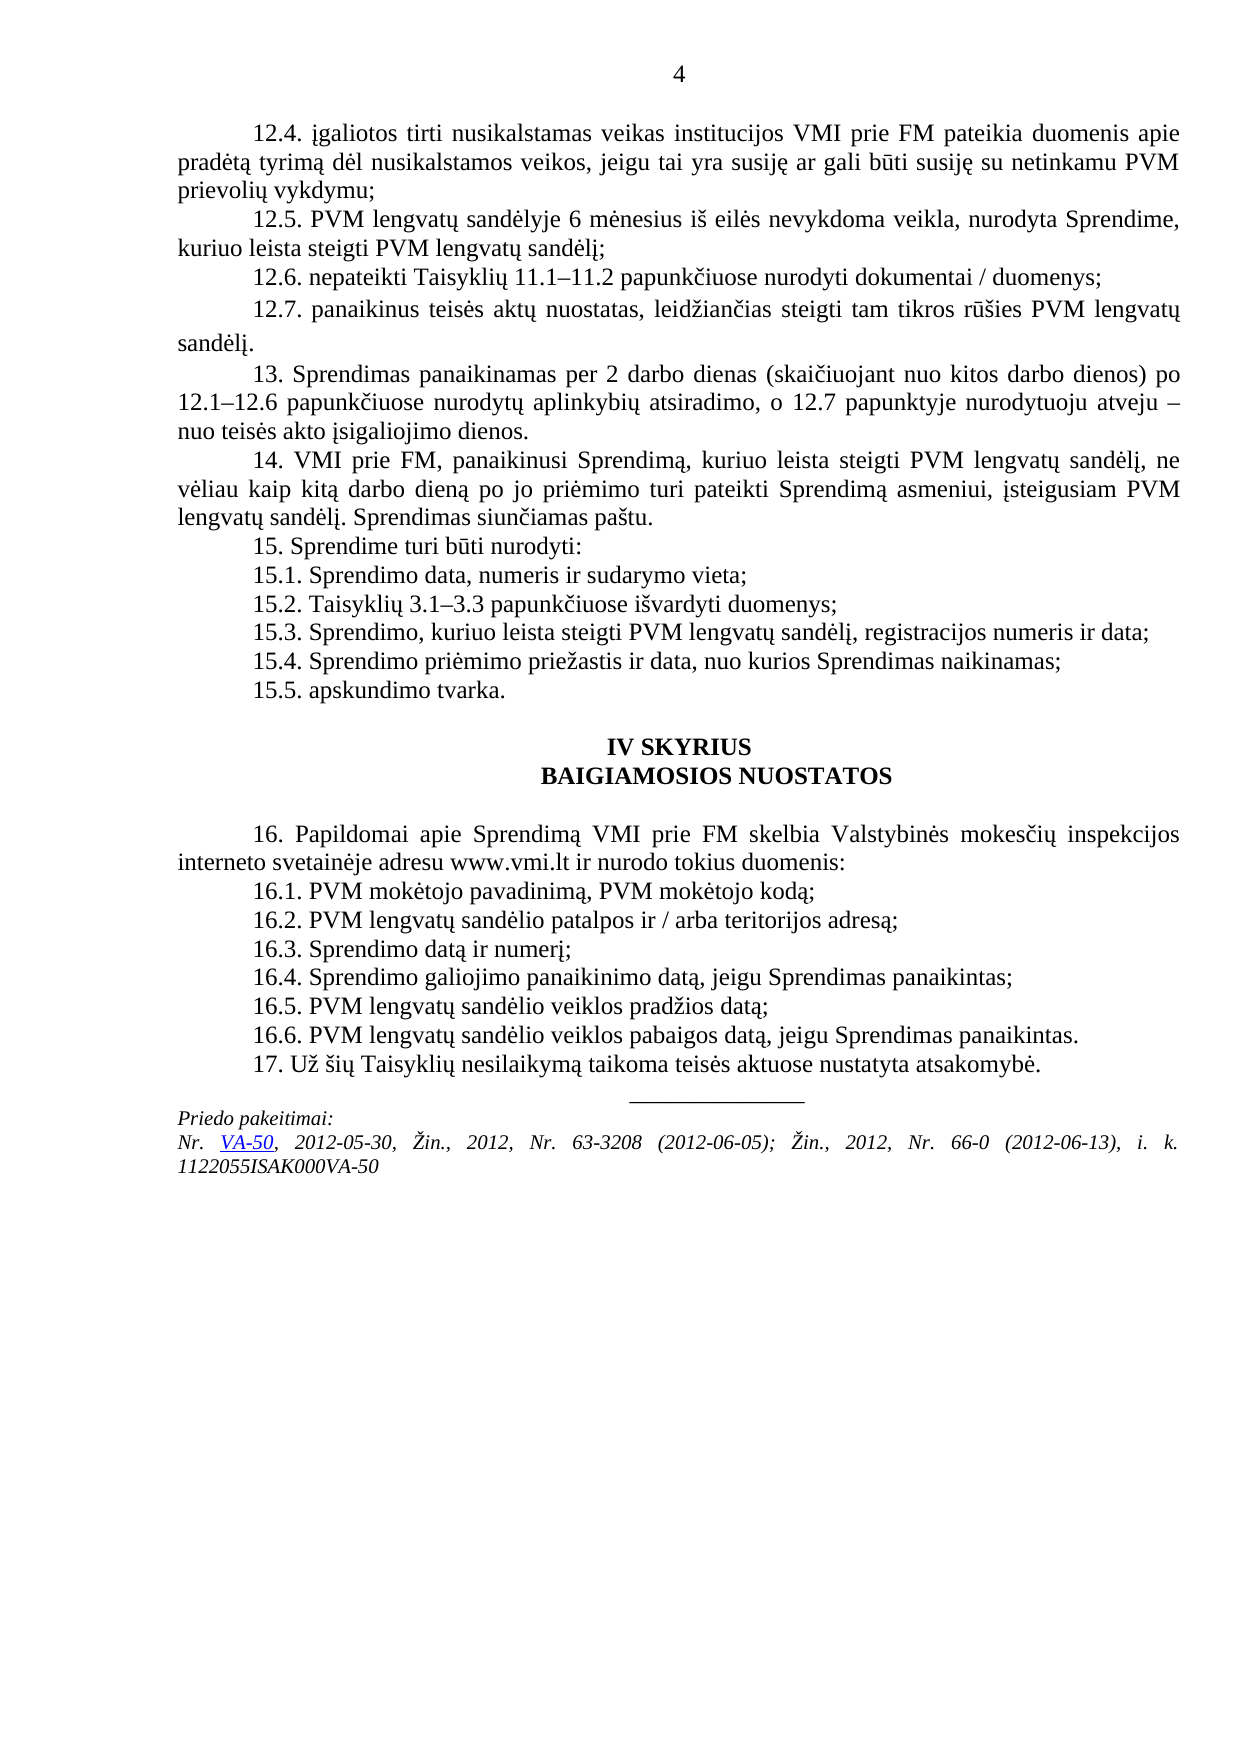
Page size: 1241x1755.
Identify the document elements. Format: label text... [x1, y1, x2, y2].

text 16.5. PVM lengvatų sandėlio veiklos pradžios datą; [177, 991, 1181, 1020]
text BAIGIAMOSIOS NUOSTATOS [177, 761, 1181, 790]
text 13. Sprendimas panaikinamas per 2 darbo dienas (skaičiuojant nuo kitos darbo dienos) po 12.1–12.6 papunkčiuose nurodytų aplinkybių atsiradimo, o 12.7 papunktyje nurodytuoju atveju – nuo teisės akto įsigaliojimo dienos. [177, 359, 1181, 445]
text 16.6. PVM lengvatų sandėlio veiklos pabaigos datą, jeigu Sprendimas panaikintas. [177, 1020, 1181, 1049]
text 15.4. Sprendimo priėmimo priežastis ir data, nuo kurios Sprendimas naikinamas; [177, 646, 1181, 675]
text 15.5. apskundimo tvarka. [177, 675, 1181, 704]
text 16. Papildomai apie Sprendimą VMI prie FM skelbia Valstybinės mokesčių inspekcijos interneto svetainėje adresu www.vmi.lt ir nurodo tokius duomenis: [177, 819, 1181, 876]
text IV SKYRIUS [177, 732, 1181, 761]
text 12.4. įgaliotos tirti nusikalstamas veikas institucijos VMI prie FM pateikia duomenis apie pradėtą tyrimą dėl nusikalstamos veikos, jeigu tai yra susiję ar gali būti susiję su netinkamu PVM prievolių vykdymu; [177, 118, 1181, 204]
text 16.3. Sprendimo datą ir numerį; [177, 934, 1181, 962]
text 16.4. Sprendimo galiojimo panaikinimo datą, jeigu Sprendimas panaikintas; [177, 962, 1181, 991]
text Nr. VA-50, 2012-05-30, Žin., 2012, Nr. 63-3208 (2012-06-05); Žin., 2012, Nr. 66-0 (2012-06-13), i. k. 1122055ISAK000VA-50 [177, 1130, 1181, 1178]
text 16.2. PVM lengvatų sandėlio patalpos ir / arba teritorijos adresą; [177, 905, 1181, 934]
text 16.1. PVM mokėtojo pavadinimą, PVM mokėtojo kodą; [177, 876, 1181, 905]
text 15. Sprendime turi būti nurodyti: [177, 531, 1181, 560]
text 14. VMI prie FM, panaikinusi Sprendimą, kuriuo leista steigti PVM lengvatų sandėlį, ne vėliau kaip kitą darbo dieną po jo priėmimo turi pateikti Sprendimą asmeniui, įsteigusiam PVM lengvatų sandėlį. Sprendimas siunčiamas paštu. [177, 445, 1181, 531]
text 15.1. Sprendimo data, numeris ir sudarymo vieta; [177, 560, 1181, 589]
text 15.3. Sprendimo, kuriuo leista steigti PVM lengvatų sandėlį, registracijos numeris ir data; [177, 617, 1181, 646]
text ______________ [177, 1077, 1181, 1106]
text 12.6. nepateikti Taisyklių 11.1–11.2 papunkčiuose nurodyti dokumentai / duomenys; [177, 262, 1181, 291]
text 15.2. Taisyklių 3.1–3.3 papunkčiuose išvardyti duomenys; [177, 589, 1181, 617]
text 12.7. panaikinus teisės aktų nuostatas, leidžiančias steigti tam tikros rūšies PVM lengvatų sandėlį. [177, 291, 1181, 359]
text 17. Už šių Taisyklių nesilaikymą taikoma teisės aktuose nustatyta atsakomybė. [177, 1049, 1181, 1077]
text Priedo pakeitimai: [177, 1106, 1181, 1130]
text 12.5. PVM lengvatų sandėlyje 6 mėnesius iš eilės nevykdoma veikla, nurodyta Sprendime, kuriuo leista steigti PVM lengvatų sandėlį; [177, 204, 1181, 262]
